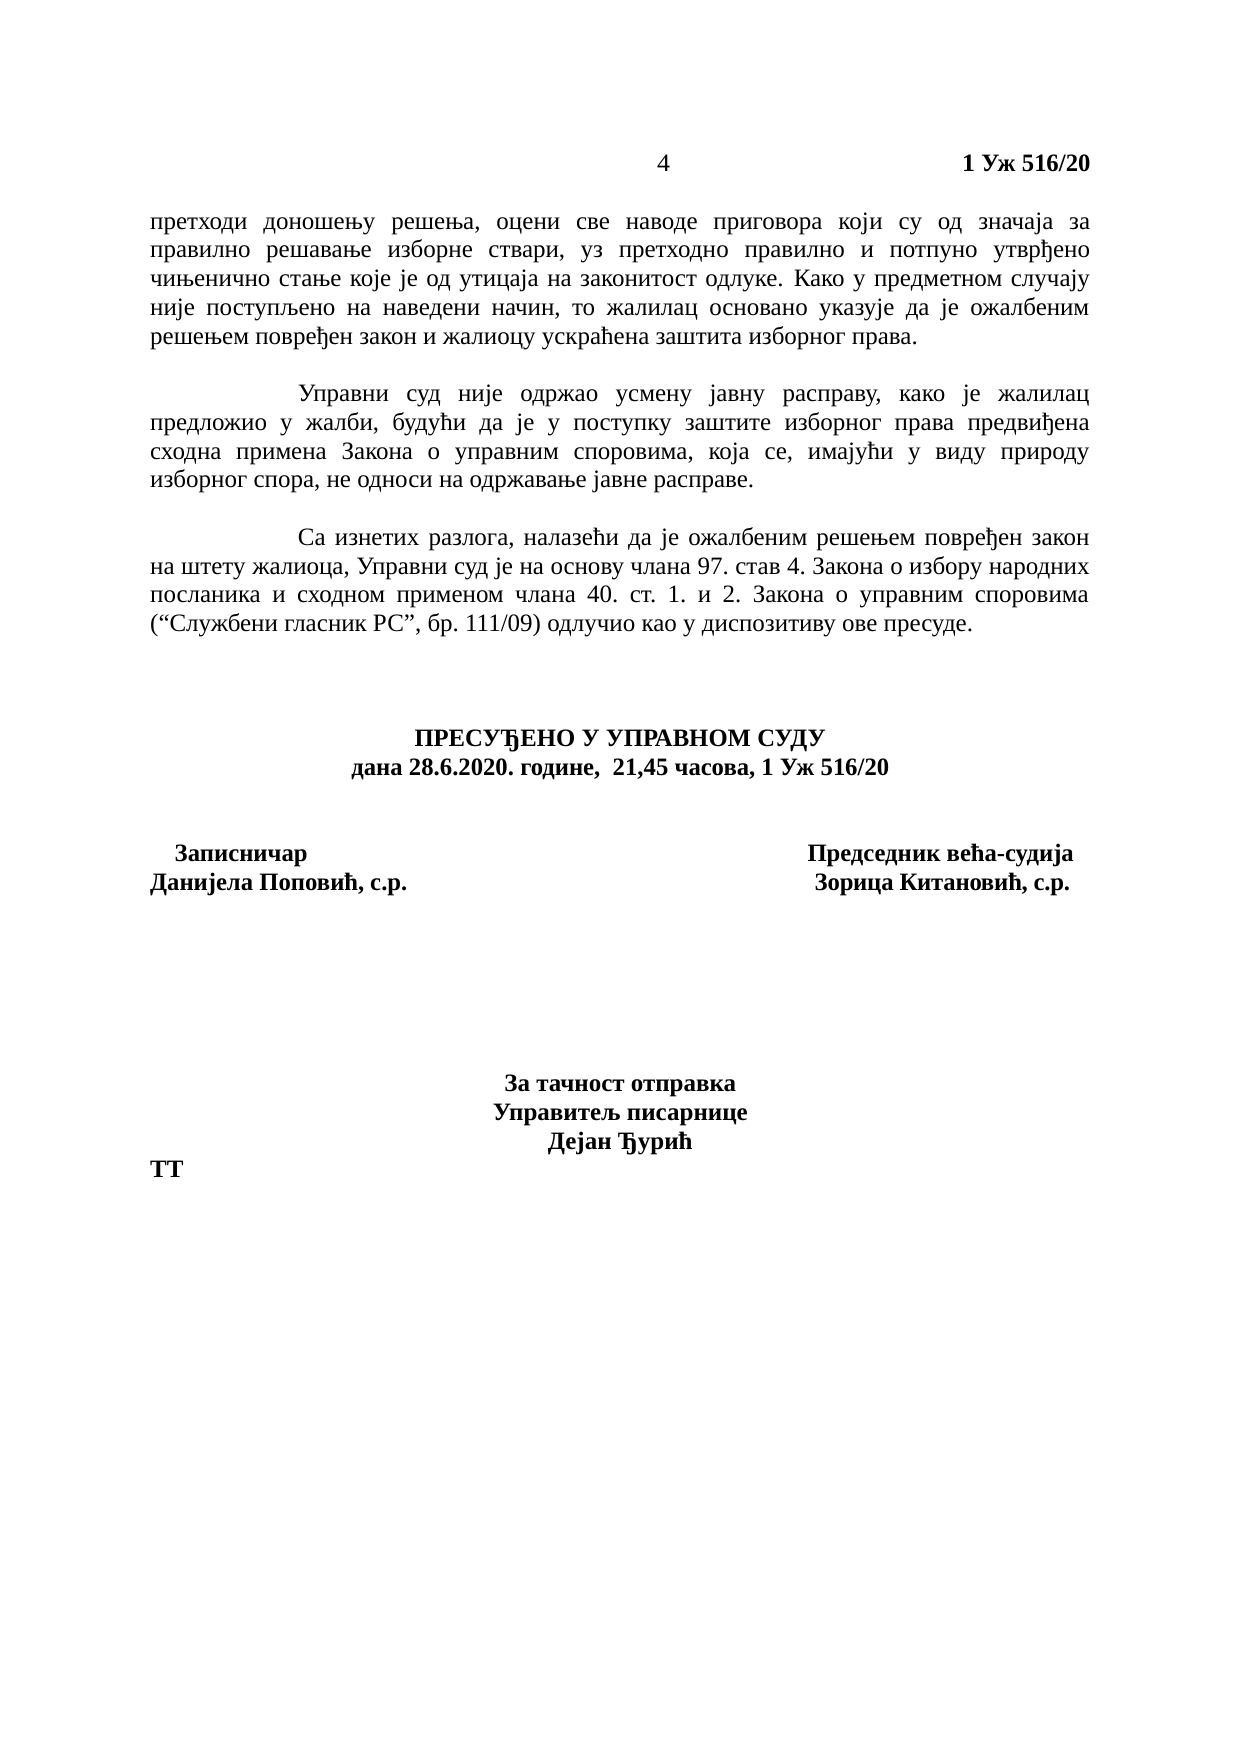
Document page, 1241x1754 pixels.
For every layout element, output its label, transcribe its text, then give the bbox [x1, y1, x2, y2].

text Управитељ писарнице [150, 1097, 1090, 1126]
text ПРЕСУЂЕНО У УПРАВНОМ СУДУ [150, 723, 1090, 752]
text ТТ [150, 1154, 1090, 1183]
text Управни суд није одржао усмену јавну расправу, како је жалилац предложио у жалби, будући да је у поступку заштите изборног права предвиђена сходна примена Закона о управним споровима, која се, имајући у виду природу изборног спора, не односи на одржавање јавне расправе. [150, 378, 1090, 493]
text За тачност отправка [150, 1068, 1090, 1097]
text Дејан Ђурић [150, 1126, 1090, 1154]
text дана 28.6.2020. године, 21,45 часова, 1 Уж 516/20 [150, 752, 1090, 781]
text претходи доношењу решења, оцени све наводе приговора који су од значаја за правилно решавање изборне ствари, уз претходно правилно и потпуно утврђено чињенично стање које је од утицаја на законитост одлуке. Како у предметном случају није поступљено на наведени начин, то жалилац основано указује да је ожалбеним решењем повређен закон и жалиоцу ускраћена заштита изборног права. [150, 206, 1090, 349]
text Са изнетих разлога, налазећи да је ожалбеним решењем повређен закон на штету жалиоца, Управни суд је на основу члана 97. став 4. Закона о избору народних посланика и сходном применом члана 40. ст. 1. и 2. Закона о управним споровима (“Службени гласник РС”, бр. 111/09) одлучио као у диспозитиву ове пресуде. [150, 522, 1090, 637]
text Данијела Поповић, с.р. Зорица Китановић, с.р. [150, 867, 1090, 896]
text Записничар Председник већа-судија [150, 838, 1090, 867]
